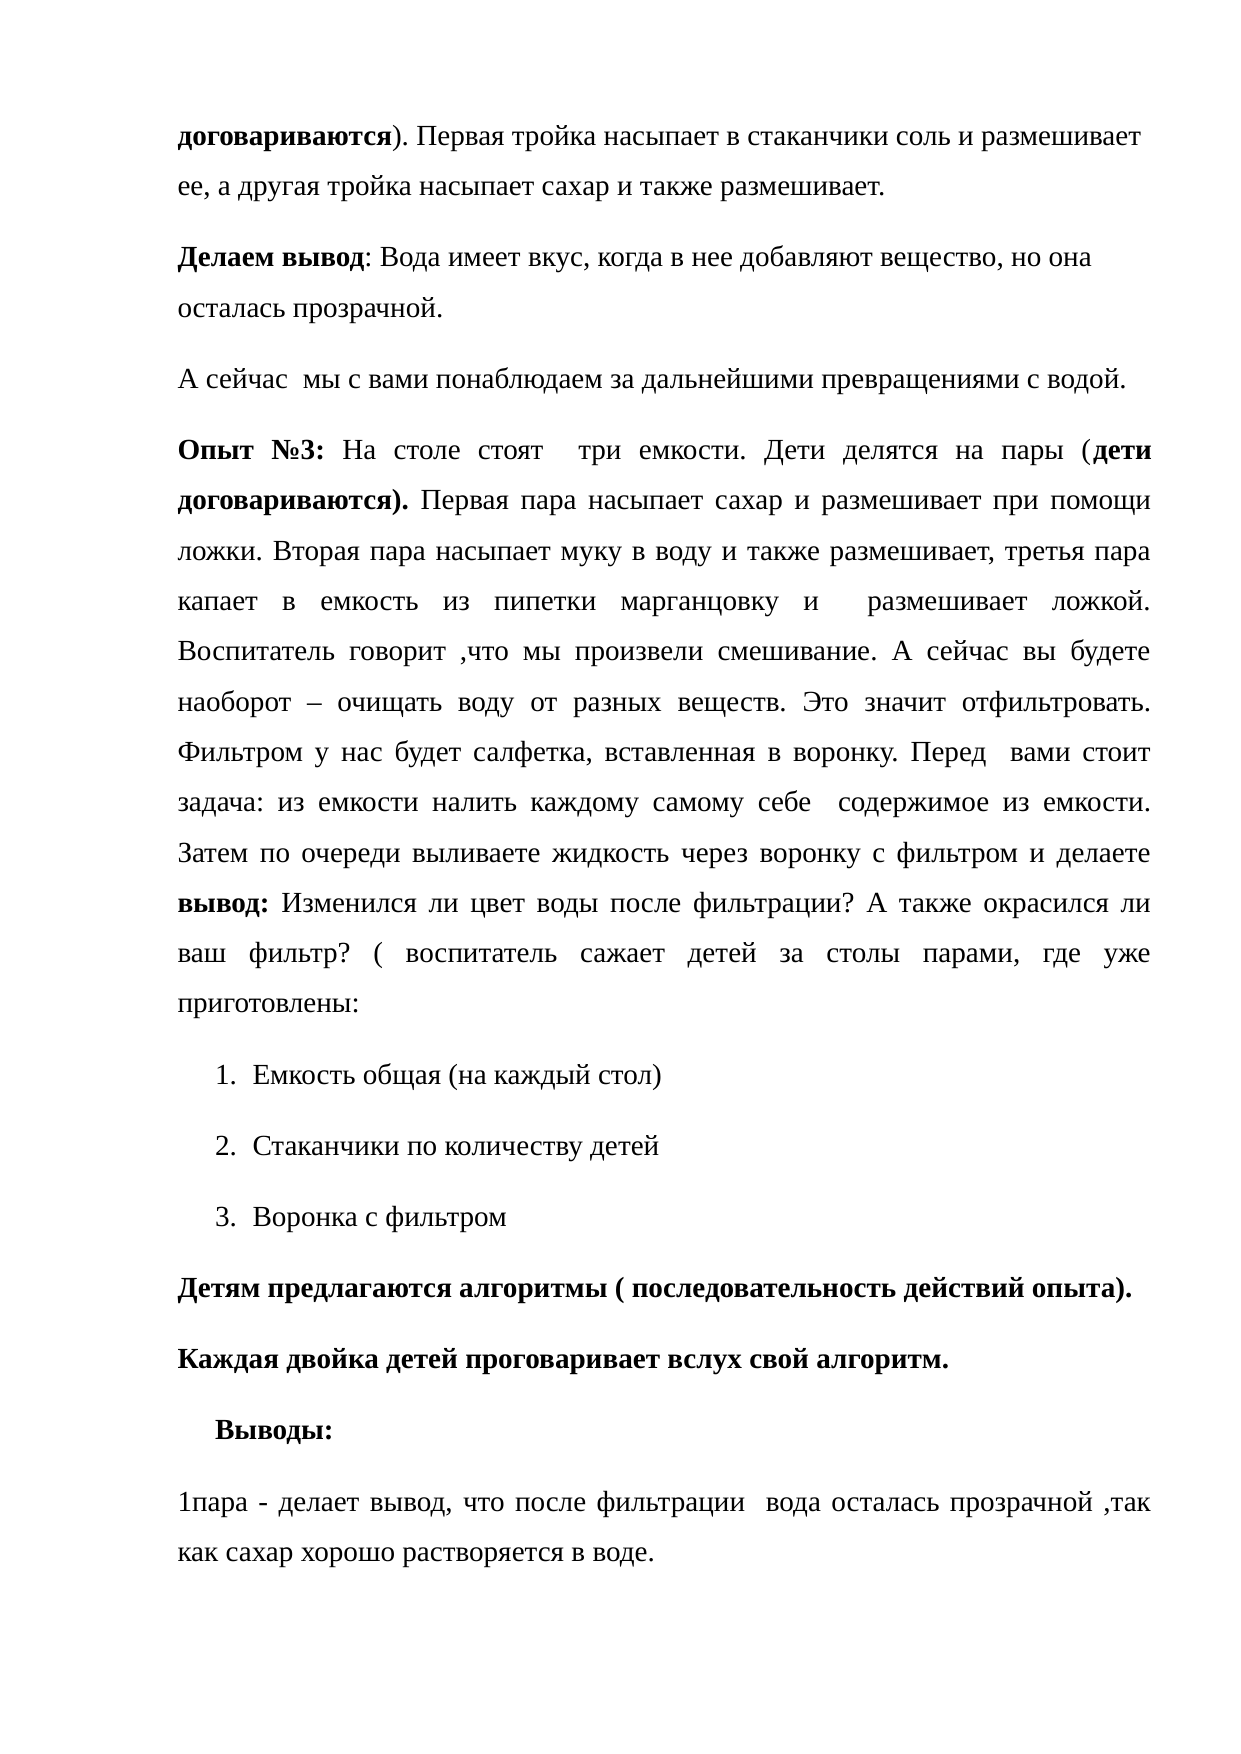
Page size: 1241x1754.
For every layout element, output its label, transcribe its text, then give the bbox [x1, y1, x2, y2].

text Выводы: [215, 1412, 1152, 1446]
text А сейчас мы с вами понаблюдаем за дальнейшими превращениями с водой. [177, 361, 1152, 394]
text Опыт №3: На столе стоят три емкости. Дети делятся на пары (дети договариваются). Первая пара насыпает сахар и размешивает при помощи ложки. Вторая пара насыпает муку в воду и также размешивает, третья пара капает в емкость из пипетки марганцовку и размешивает ложкой. Воспитатель говорит ,что мы произвели смешивание. А сейчас вы будете наоборот – очищать воду от разных веществ. Это значит отфильтровать. Фильтром у нас будет салфетка, вставленная в воронку. Перед вами стоит задача: из емкости налить каждому самому себе содержимое из емкости. Затем по очереди выливаете жидкость через воронку с фильтром и делаете вывод: Изменился ли цвет воды после фильтрации? А также окрасился ли ваш фильтр? ( воспитатель сажает детей за столы парами, где уже приготовлены: [177, 432, 1152, 1019]
text договариваются). Первая тройка насыпает в стаканчики соль и размешивает ее, а другая тройка насыпает сахар и также размешивает. [177, 118, 1152, 202]
text Каждая двойка детей проговаривает вслух свой алгоритм. [177, 1341, 1152, 1375]
text 1пара - делает вывод, что после фильтрации вода осталась прозрачной ,так как сахар хорошо растворяется в воде. [177, 1484, 1152, 1567]
text Делаем вывод: Вода имеет вкус, когда в нее добавляют вещество, но она осталась прозрачной. [177, 239, 1152, 323]
list Емкость общая (на каждый стол) [215, 1057, 1152, 1090]
list Стаканчики по количеству детей [215, 1128, 1152, 1161]
list Воронка с фильтром [215, 1199, 1152, 1233]
text Детям предлагаются алгоритмы ( последовательность действий опыта). [177, 1270, 1152, 1304]
